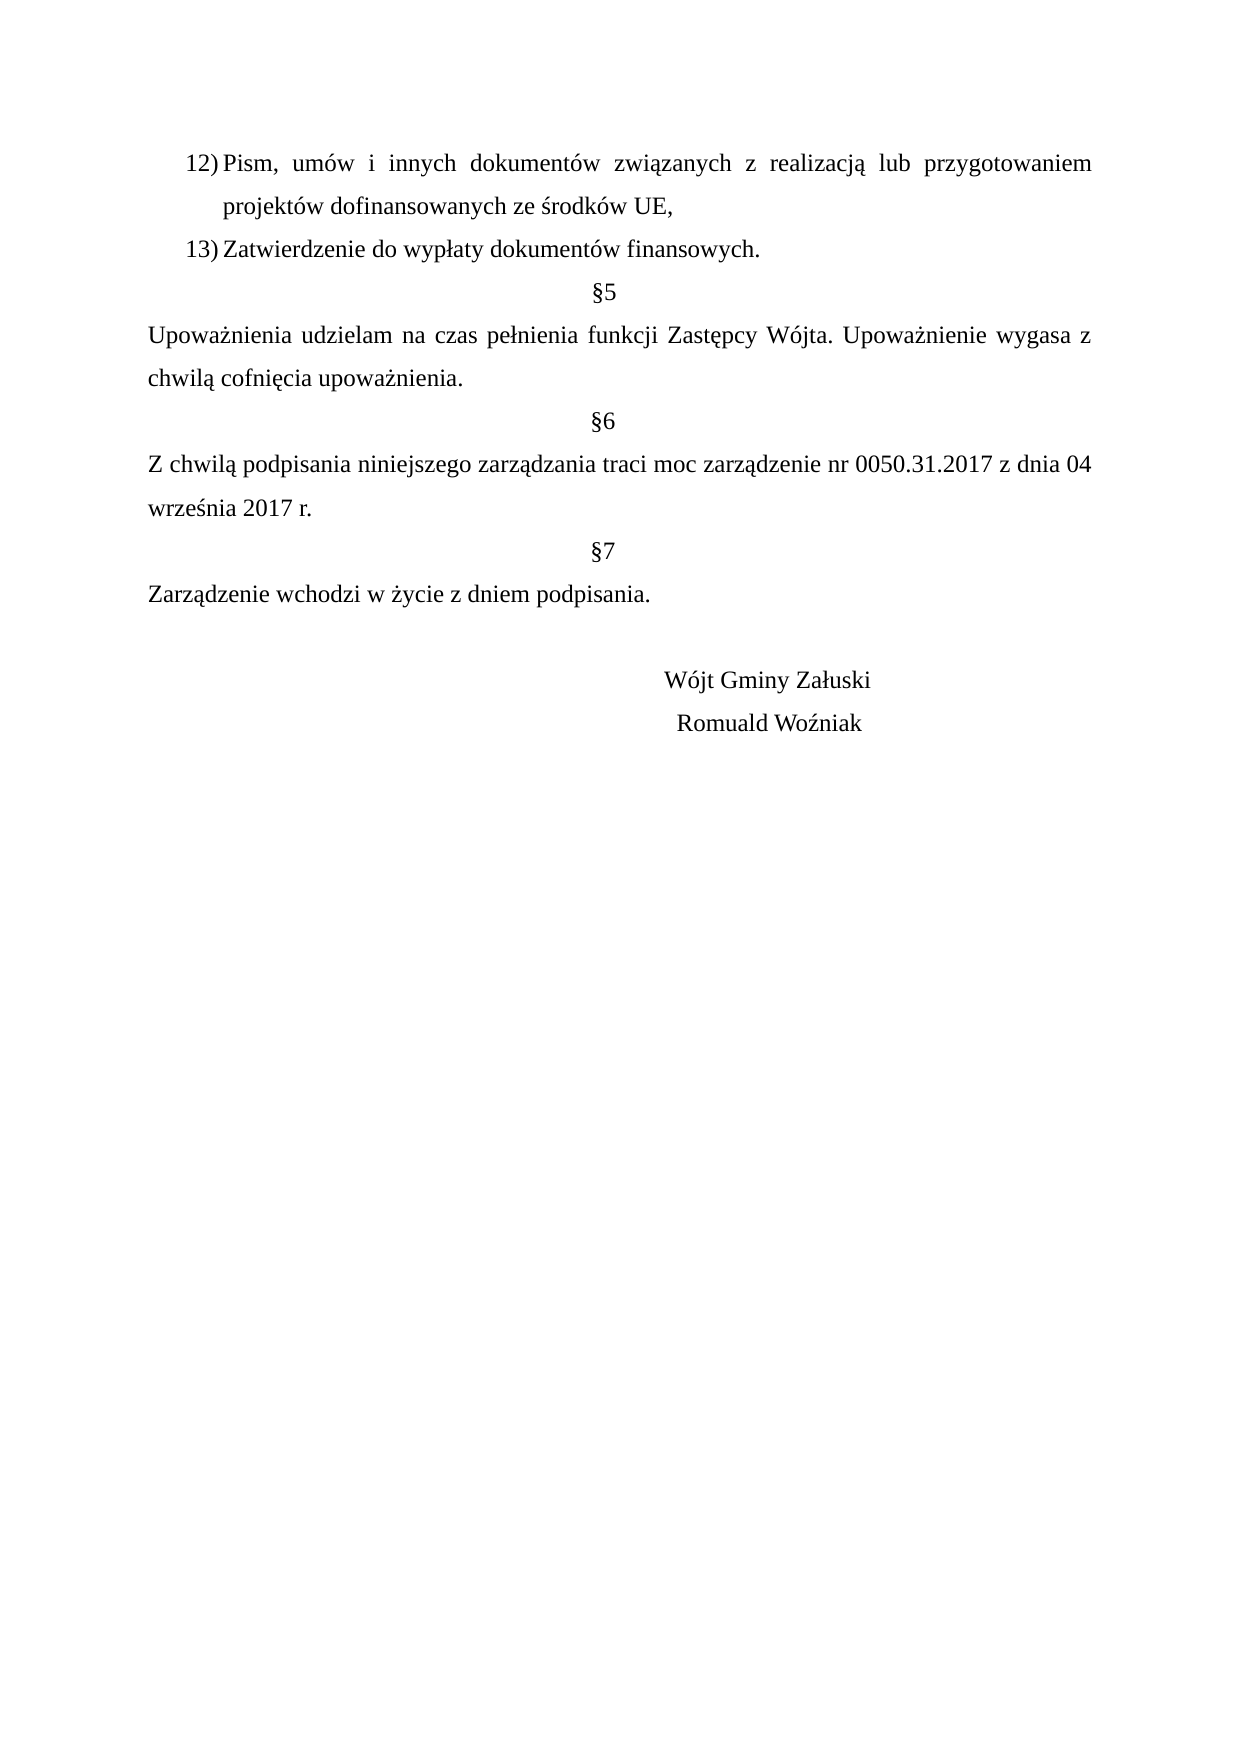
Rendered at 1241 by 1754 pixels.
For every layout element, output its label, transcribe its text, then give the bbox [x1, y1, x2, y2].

text §7 [148, 536, 1093, 564]
list Romuald Woźniak [223, 708, 1093, 737]
text Z chwilą podpisania niniejszego zarządzania traci moc zarządzenie nr 0050.31.2017 z dnia 04 września 2017 r. [148, 449, 1093, 521]
text Zarządzenie wchodzi w życie z dniem podpisania. [148, 579, 1093, 608]
text §5 [516, 277, 1093, 306]
list Pism, umów i innych dokumentów związanych z realizacją lub przygotowaniem projektów dofinansowanych ze środków UE, [185, 148, 1093, 219]
text §6 [148, 406, 1093, 435]
text Upoważnienia udzielam na czas pełnienia funkcji Zastępcy Wójta. Upoważnienie wygasa z chwilą cofnięcia upoważnienia. [148, 320, 1093, 392]
list Wójt Gminy Załuski [223, 665, 1093, 694]
list Zatwierdzenie do wypłaty dokumentów finansowych. [185, 234, 1093, 263]
